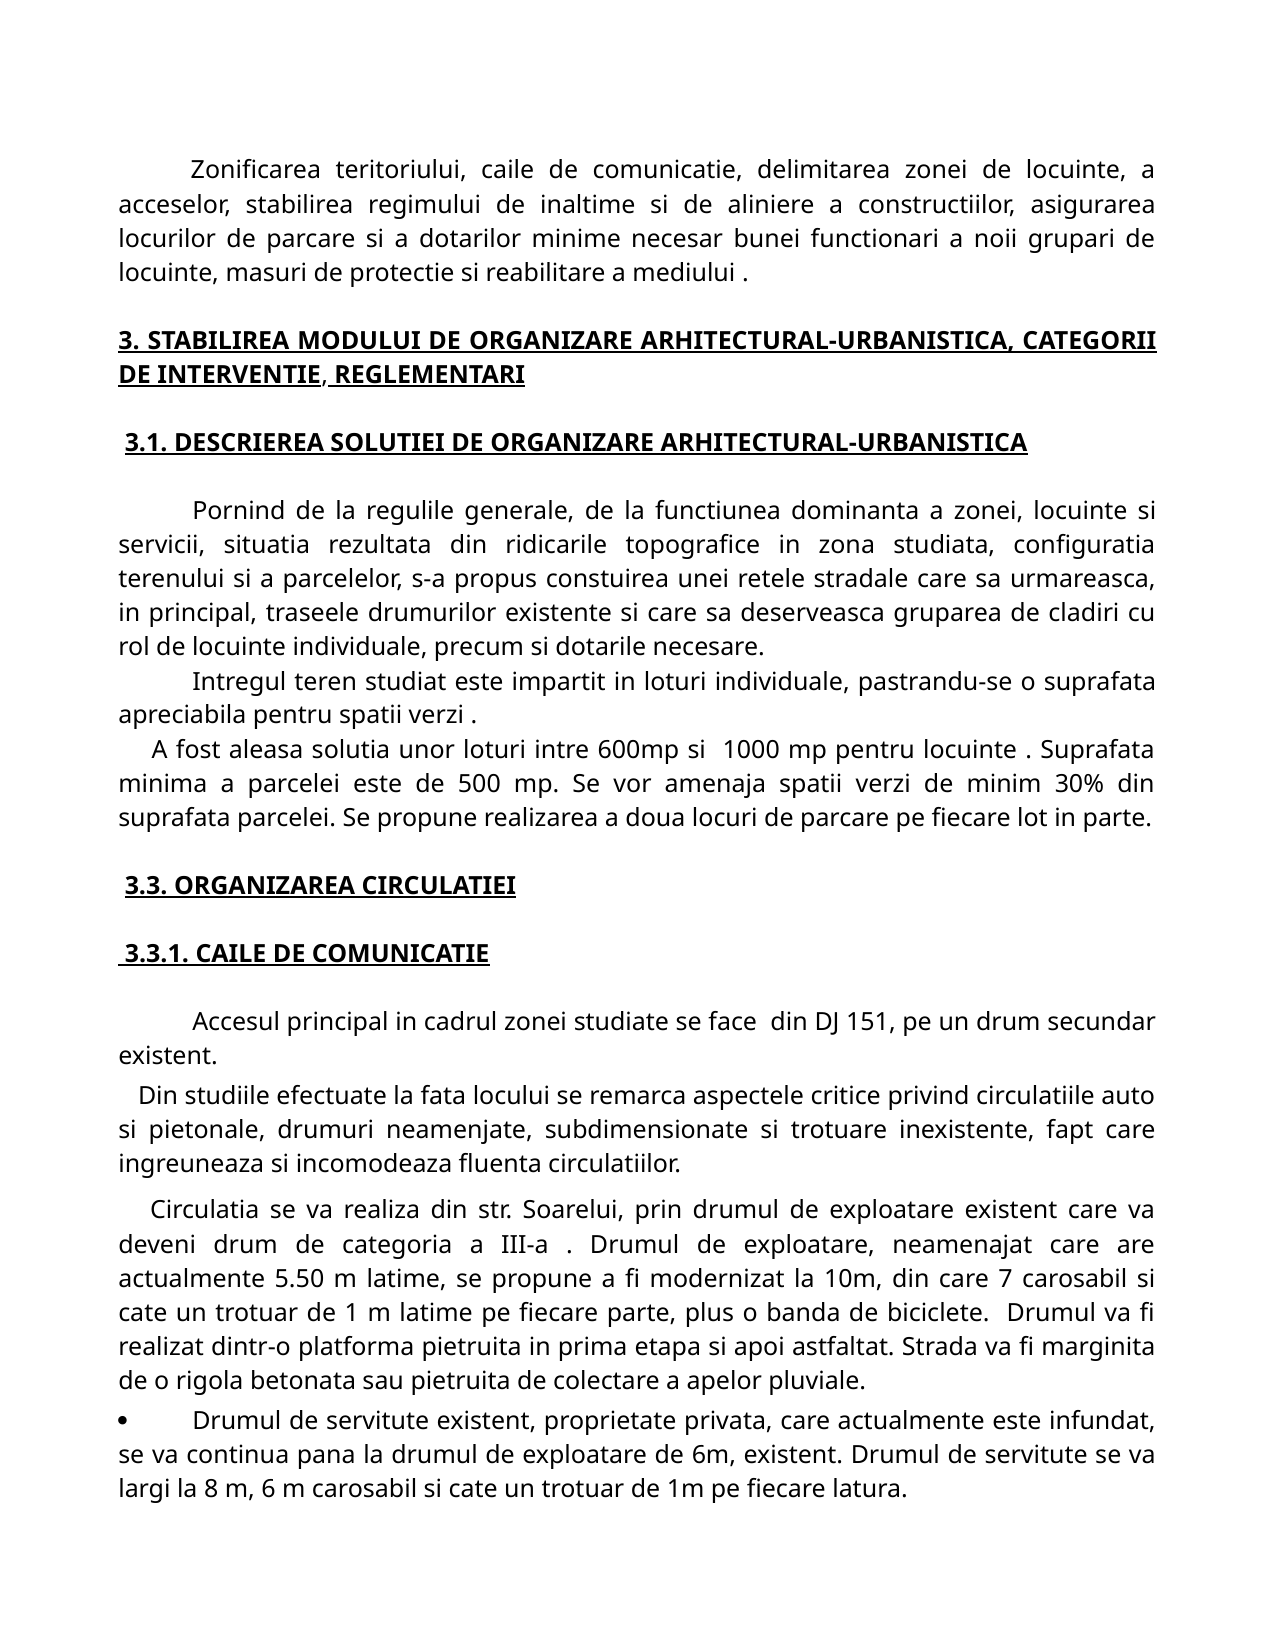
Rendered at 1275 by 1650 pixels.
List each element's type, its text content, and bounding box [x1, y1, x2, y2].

text 3. STABILIREA MODULUI DE ORGANIZARE ARHITECTURAL-URBANISTICA, CATEGORII [118, 322, 1157, 351]
list Drumul de servitute existent, proprietate privata, care actualmente este infundat, se va continua pana la drumul de exploatare de 6m, existent. Drumul de servitute se va largi la 8 m, 6 m carosabil si cate un trotuar de 1m pe fiecare latura. [118, 1403, 1157, 1505]
text Accesul principal in cadrul zonei studiate se face din DJ 151, pe un drum secundar existent. [118, 1004, 1157, 1072]
text Din studiile efectuate la fata locului se remarca aspectele critice privind circulatiile auto si pietonale, drumuri neamenjate, subdimensionate si trotuare inexistente, fapt care ingreuneaza si incomodeaza fluenta circulatiilor. [118, 1078, 1157, 1180]
text 3.3. ORGANIZAREA CIRCULATIEI [118, 867, 1157, 902]
text Intregul teren studiat este impartit in loturi individuale, pastrandu-se o suprafata apreciabila pentru spatii verzi . [118, 663, 1157, 731]
text Circulatia se va realiza din str. Soarelui, prin drumul de exploatare existent care va deveni drum de categoria a III-a . Drumul de exploatare, neamenajat care are actualmente 5.50 m latime, se propune a fi modernizat la 10m, din care 7 carosabil si cate un trotuar de 1 m latime pe fiecare parte, plus o banda de biciclete. Drumul va fi realizat dintr-o platforma pietruita in prima etapa si apoi astfaltat. Strada va fi marginita de o rigola betonata sau pietruita de colectare a apelor pluviale. [118, 1192, 1157, 1397]
text DE INTERVENTIE, REGLEMENTARI [118, 353, 1157, 391]
text Pornind de la regulile generale, de la functiunea dominanta a zonei, locuinte si servicii, situatia rezultata din ridicarile topografice in zona studiata, configuratia terenului si a parcelelor, s-a propus constuirea unei retele stradale care sa urmareasca, in principal, traseele drumurilor existente si care sa deserveasca gruparea de cladiri cu rol de locuinte individuale, precum si dotarile necesare. [118, 493, 1157, 663]
text Zonificarea teritoriului, caile de comunicatie, delimitarea zonei de locuinte, a acceselor, stabilirea regimului de inaltime si de aliniere a constructiilor, asigurarea locurilor de parcare si a dotarilor minime necesar bunei functionari a noii grupari de locuinte, masuri de protectie si reabilitare a mediului . [118, 152, 1157, 288]
text 3.3.1. CAILE DE COMUNICATIE [118, 936, 1157, 970]
text 3.1. DESCRIEREA SOLUTIEI DE ORGANIZARE ARHITECTURAL-URBANISTICA [118, 425, 1157, 459]
text A fost aleasa solutia unor loturi intre 600mp si 1000 mp pentru locuinte . Suprafata minima a parcelei este de 500 mp. Se vor amenaja spatii verzi de minim 30% din suprafata parcelei. Se propune realizarea a doua locuri de parcare pe fiecare lot in parte. [118, 731, 1157, 833]
